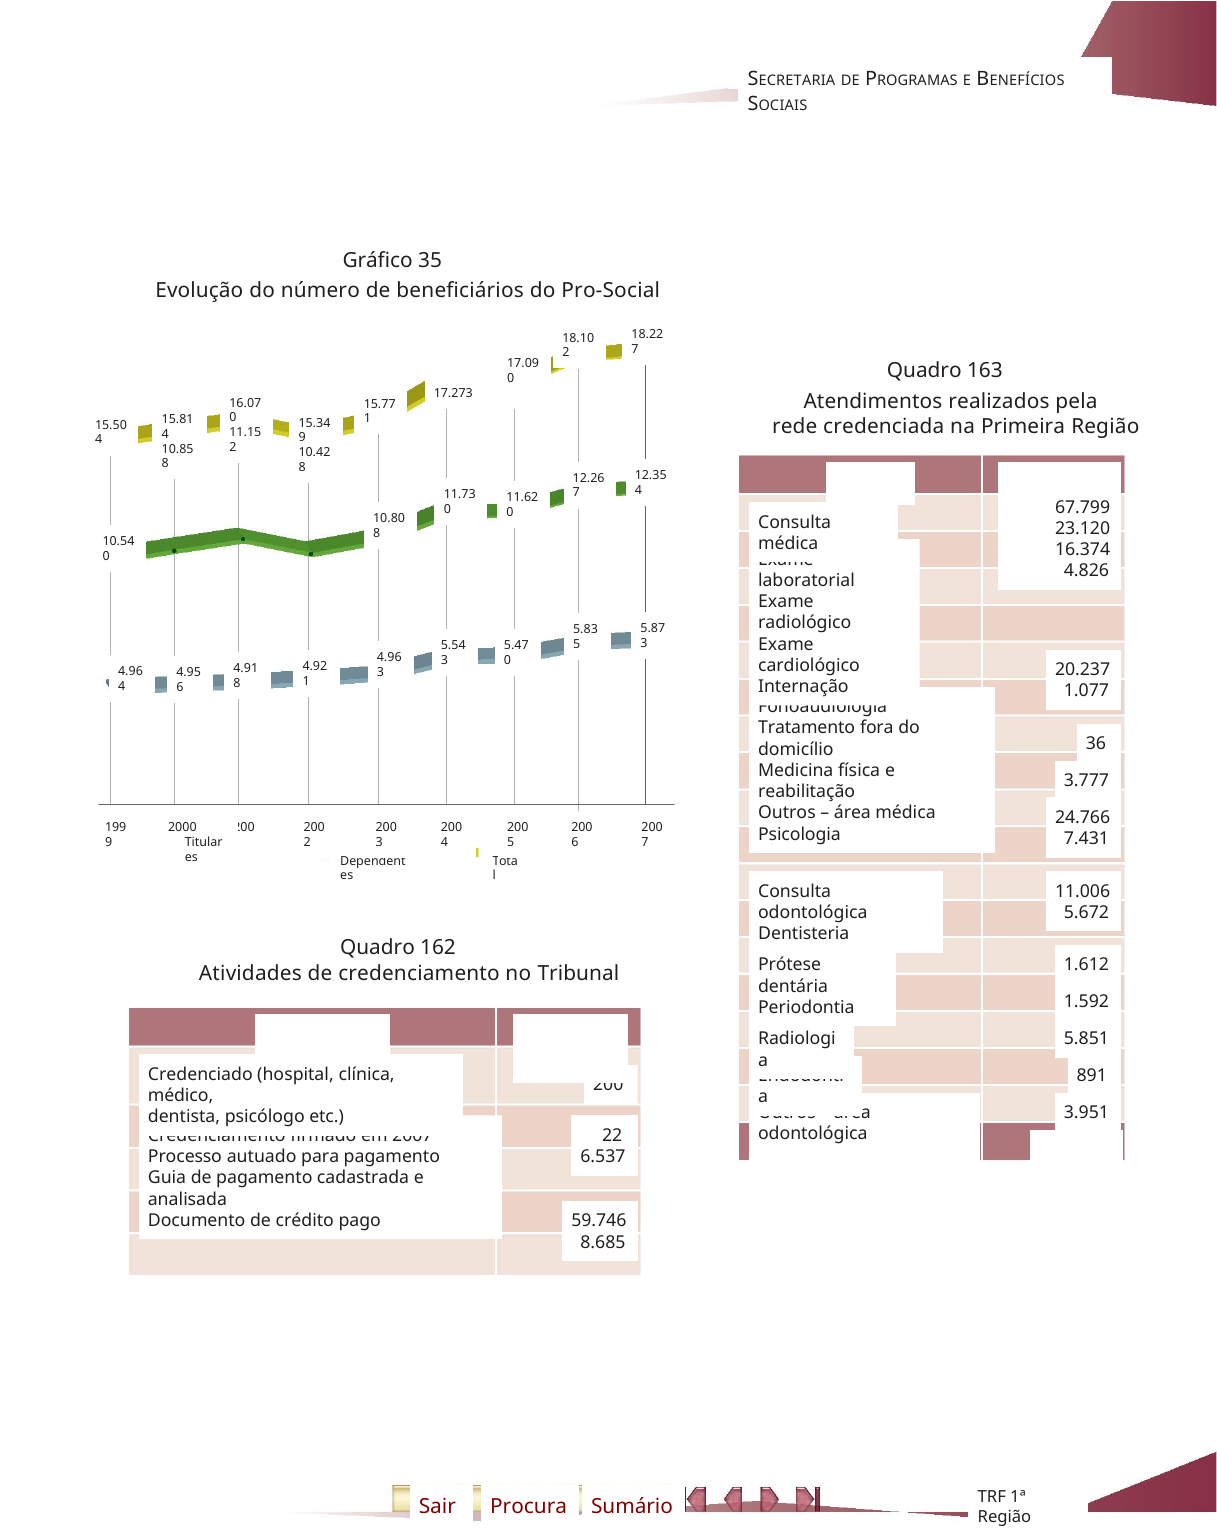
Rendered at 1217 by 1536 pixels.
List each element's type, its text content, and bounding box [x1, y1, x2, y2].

picture [0, 0, 1217, 1536]
text 4.963 [377, 650, 405, 679]
text 15.349 [298, 416, 334, 445]
text 2000 [168, 820, 229, 834]
text 5.470 [504, 638, 532, 667]
text 1.592 [1064, 991, 1113, 1012]
text Sair [418, 1494, 464, 1519]
text DETALHAMENTO [264, 1023, 381, 1054]
text Prótese dentária [758, 954, 887, 996]
text 2003 [375, 820, 402, 849]
text 5.851 [1064, 1028, 1113, 1049]
text 11.152 [229, 425, 264, 454]
text Evolução do número de beneﬁciários do Pro-Social [155, 278, 672, 303]
text SECRETARIA DE PROGRAMAS E BENEFÍCIOS SOCIAIS [747, 66, 1103, 115]
text Consulta médica [758, 511, 890, 553]
text 4.964 [118, 664, 147, 693]
text 24.766 [1055, 806, 1113, 827]
text 1.077 [1064, 680, 1113, 701]
text Gráﬁco 35 [342, 247, 447, 272]
text Documento de crédito pago [148, 1209, 494, 1231]
text 2004 [441, 820, 467, 849]
text 10.808 [373, 511, 408, 540]
text 18.102 [562, 330, 597, 360]
text QUANTIDADE [522, 1023, 619, 1074]
text 23.120 [1055, 517, 1112, 539]
text Total [492, 857, 519, 883]
text 17.090 [507, 356, 542, 386]
text Endodontia [758, 1079, 853, 1107]
text Titulares [184, 834, 229, 864]
text 8.685 [580, 1231, 629, 1252]
text 2007 [641, 820, 667, 849]
text 5.835 [573, 622, 602, 651]
text 17.273 [433, 386, 542, 400]
text 12.354 [634, 468, 669, 497]
text 200.018 [1039, 1138, 1114, 1161]
text Dependentes [340, 853, 410, 883]
text Credenciamento ﬁrmado em 2007 [148, 1124, 494, 1146]
text 4.956 [176, 665, 205, 694]
text TRF 1ª Região [977, 1487, 1079, 1527]
text Tratamento fora do domicílio [758, 717, 986, 759]
text SERVIÇOS [835, 471, 906, 496]
text 18.227 [631, 327, 666, 357]
text 36 [1086, 732, 1113, 754]
text 1.612 [1064, 954, 1113, 975]
text rede credenciada na Primeira Região [772, 414, 1140, 439]
text 1999 [105, 820, 131, 849]
text Psicologia [758, 823, 986, 844]
text 15.814 [161, 412, 198, 441]
text 5.672 [1064, 901, 1113, 923]
text 15.771 [363, 396, 398, 426]
text 11.730 [443, 487, 478, 516]
text 20.237 [1055, 659, 1113, 680]
text 2002 [303, 820, 329, 849]
text 4.921 [302, 659, 331, 688]
text 2005 [507, 820, 533, 849]
text 22 [602, 1124, 629, 1146]
text 4.918 [233, 661, 262, 690]
text 11.006 [1055, 880, 1113, 901]
text Processo autuado para pagamento [148, 1146, 494, 1167]
text dentista, psicólogo etc.) [148, 1106, 454, 1127]
text Atividades de credenciamento no Tribunal [199, 960, 627, 985]
text QUANTIDADE [1007, 471, 1112, 496]
text 16.374 [1055, 539, 1112, 560]
text 10.428 [298, 445, 334, 474]
text Internação [758, 675, 911, 697]
text 16.070 [229, 395, 264, 425]
text Atendimentos realizados pela [803, 388, 1140, 414]
text 200 [593, 1074, 629, 1095]
text Exame radiológico [758, 590, 911, 633]
text Periodontia [758, 996, 887, 1018]
text 3.777 [1064, 769, 1113, 791]
text Outros – área médica [758, 802, 986, 823]
text 10.858 [161, 441, 198, 471]
text 7.431 [1064, 827, 1113, 849]
text Quadro 163 [887, 357, 1006, 383]
text Exame laboratorial [758, 548, 911, 590]
text 3.951 [1064, 1101, 1113, 1123]
text 59.746 [571, 1210, 629, 1231]
text Credenciado (hospital, clínica, médico, [148, 1063, 454, 1106]
text 5.873 [640, 621, 669, 650]
text 67.799 [1055, 496, 1112, 517]
text 4.826 [1064, 560, 1112, 581]
text Procura [490, 1494, 570, 1519]
text 2006 [571, 820, 597, 849]
text 15.504 [95, 417, 130, 447]
text Medicina física e reabilitação [758, 759, 986, 802]
text Fonoaudiologia [758, 696, 986, 717]
text Consulta odontológica [758, 880, 934, 923]
text 11.620 [506, 489, 541, 519]
text Radiologia [758, 1028, 845, 1070]
text Dentisteria [758, 923, 934, 944]
text Guia de pagamento cadastrada e analisada [148, 1167, 494, 1209]
text Sumário [591, 1494, 677, 1519]
text 891 [1076, 1064, 1113, 1086]
text 10.540 [102, 534, 137, 563]
text 2001 [238, 820, 259, 849]
text 5.543 [441, 638, 469, 667]
text Outros – área odontológica [758, 1101, 971, 1144]
text Exame cardiológico [758, 633, 911, 675]
text TOTAL [846, 1144, 971, 1169]
text 6.537 [580, 1146, 629, 1167]
text Quadro 162 [340, 934, 627, 960]
text 12.267 [572, 471, 607, 500]
